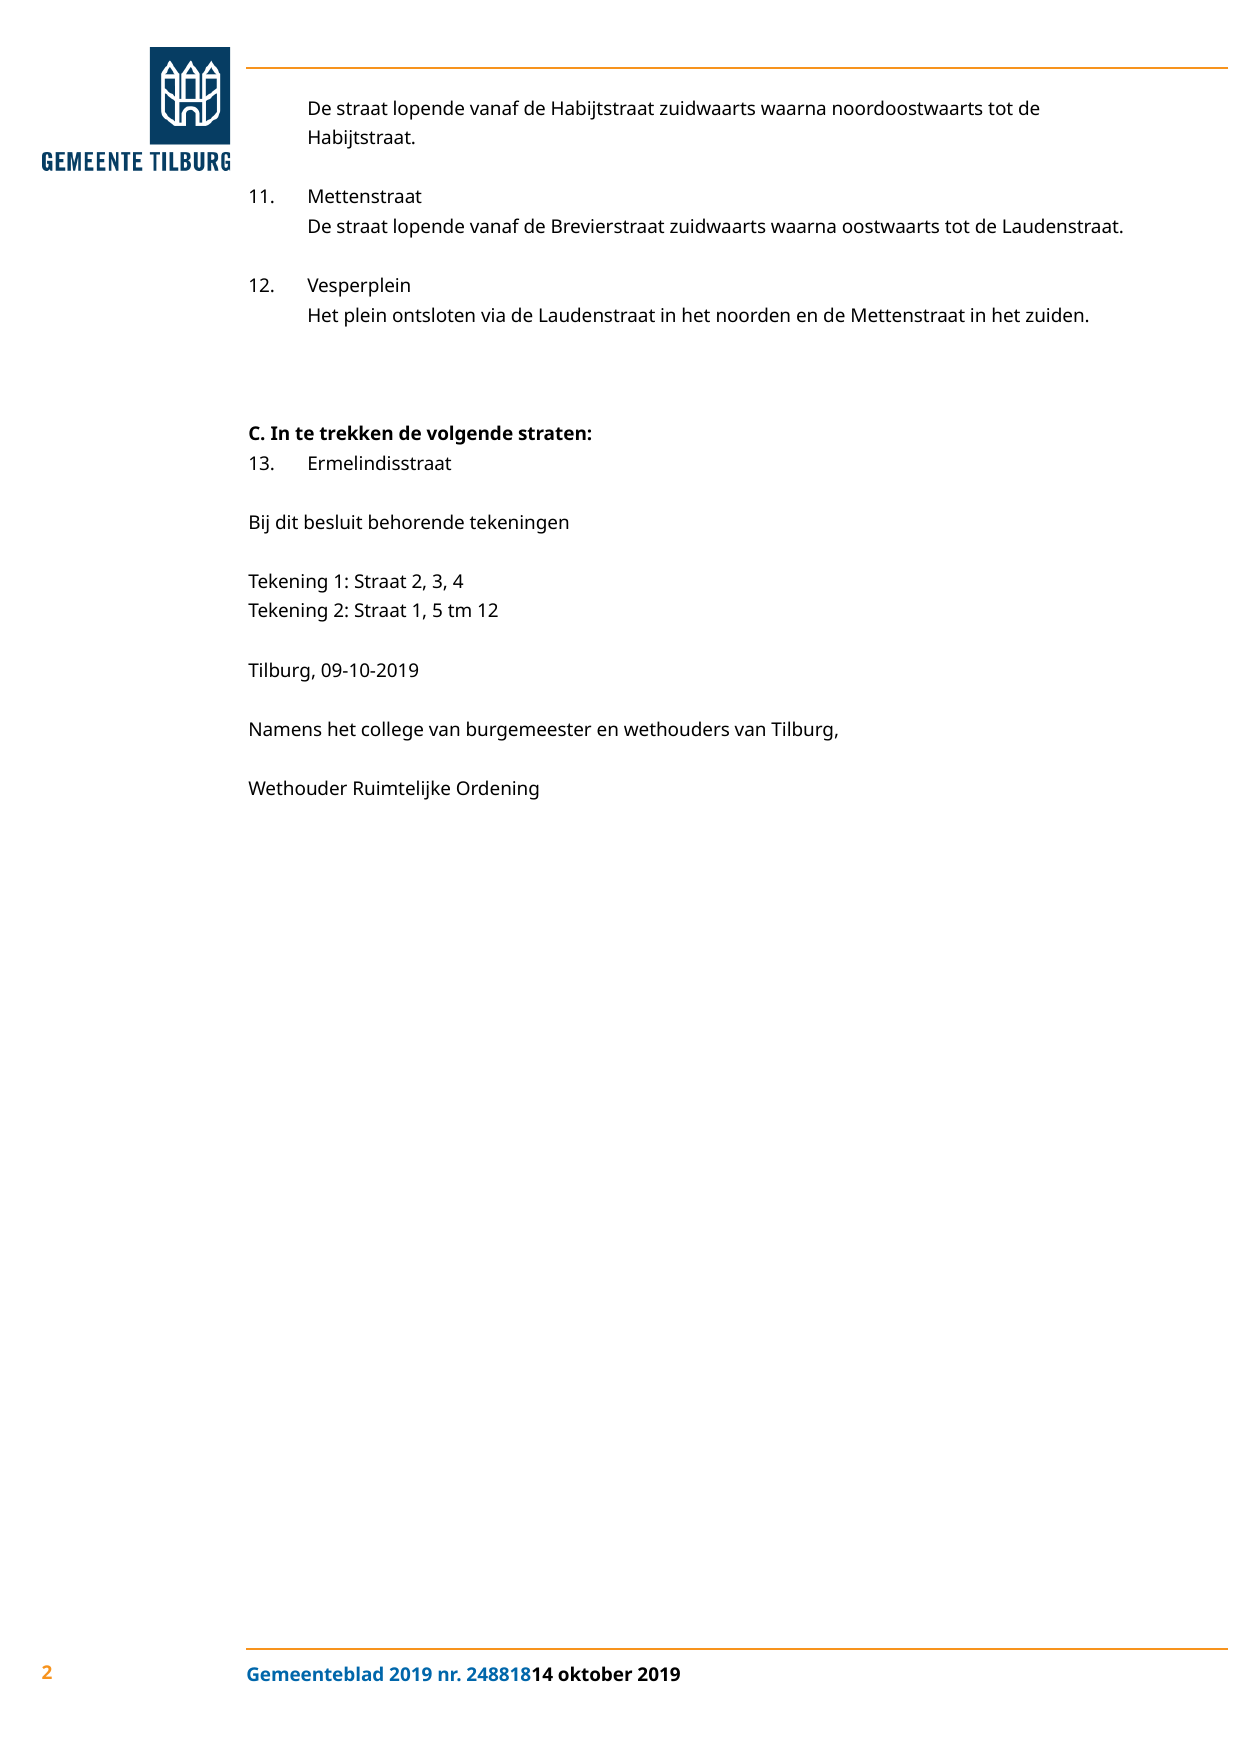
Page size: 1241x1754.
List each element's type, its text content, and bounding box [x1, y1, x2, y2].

list Mettenstraat [248, 183, 1152, 209]
text Tekening 1: Straat 2, 3, 4 [248, 568, 1152, 594]
text C. In te trekken de volgende straten: [248, 420, 1152, 446]
list Vesperplein [248, 272, 1152, 298]
list Ermelindisstraat [248, 450, 1152, 476]
text Wethouder Ruimtelijke Ordening [248, 775, 1152, 801]
text Tilburg, 09-10-2019 [248, 657, 1152, 683]
text Bij dit besluit behorende tekeningen [248, 509, 1152, 535]
list De straat lopende vanaf de Habijtstraat zuidwaarts waarna noordoostwaarts tot de Habijtstraat. [248, 95, 1152, 150]
picture [41, 47, 231, 172]
list De straat lopende vanaf de Brevierstraat zuidwaarts waarna oostwaarts tot de Laudenstraat. [248, 213, 1152, 239]
text Tekening 2: Straat 1, 5 tm 12 [248, 598, 1152, 623]
text Namens het college van burgemeester en wethouders van Tilburg, [248, 716, 1152, 742]
list Het plein ontsloten via de Laudenstraat in het noorden en de Mettenstraat in het zuiden. [248, 302, 1152, 328]
